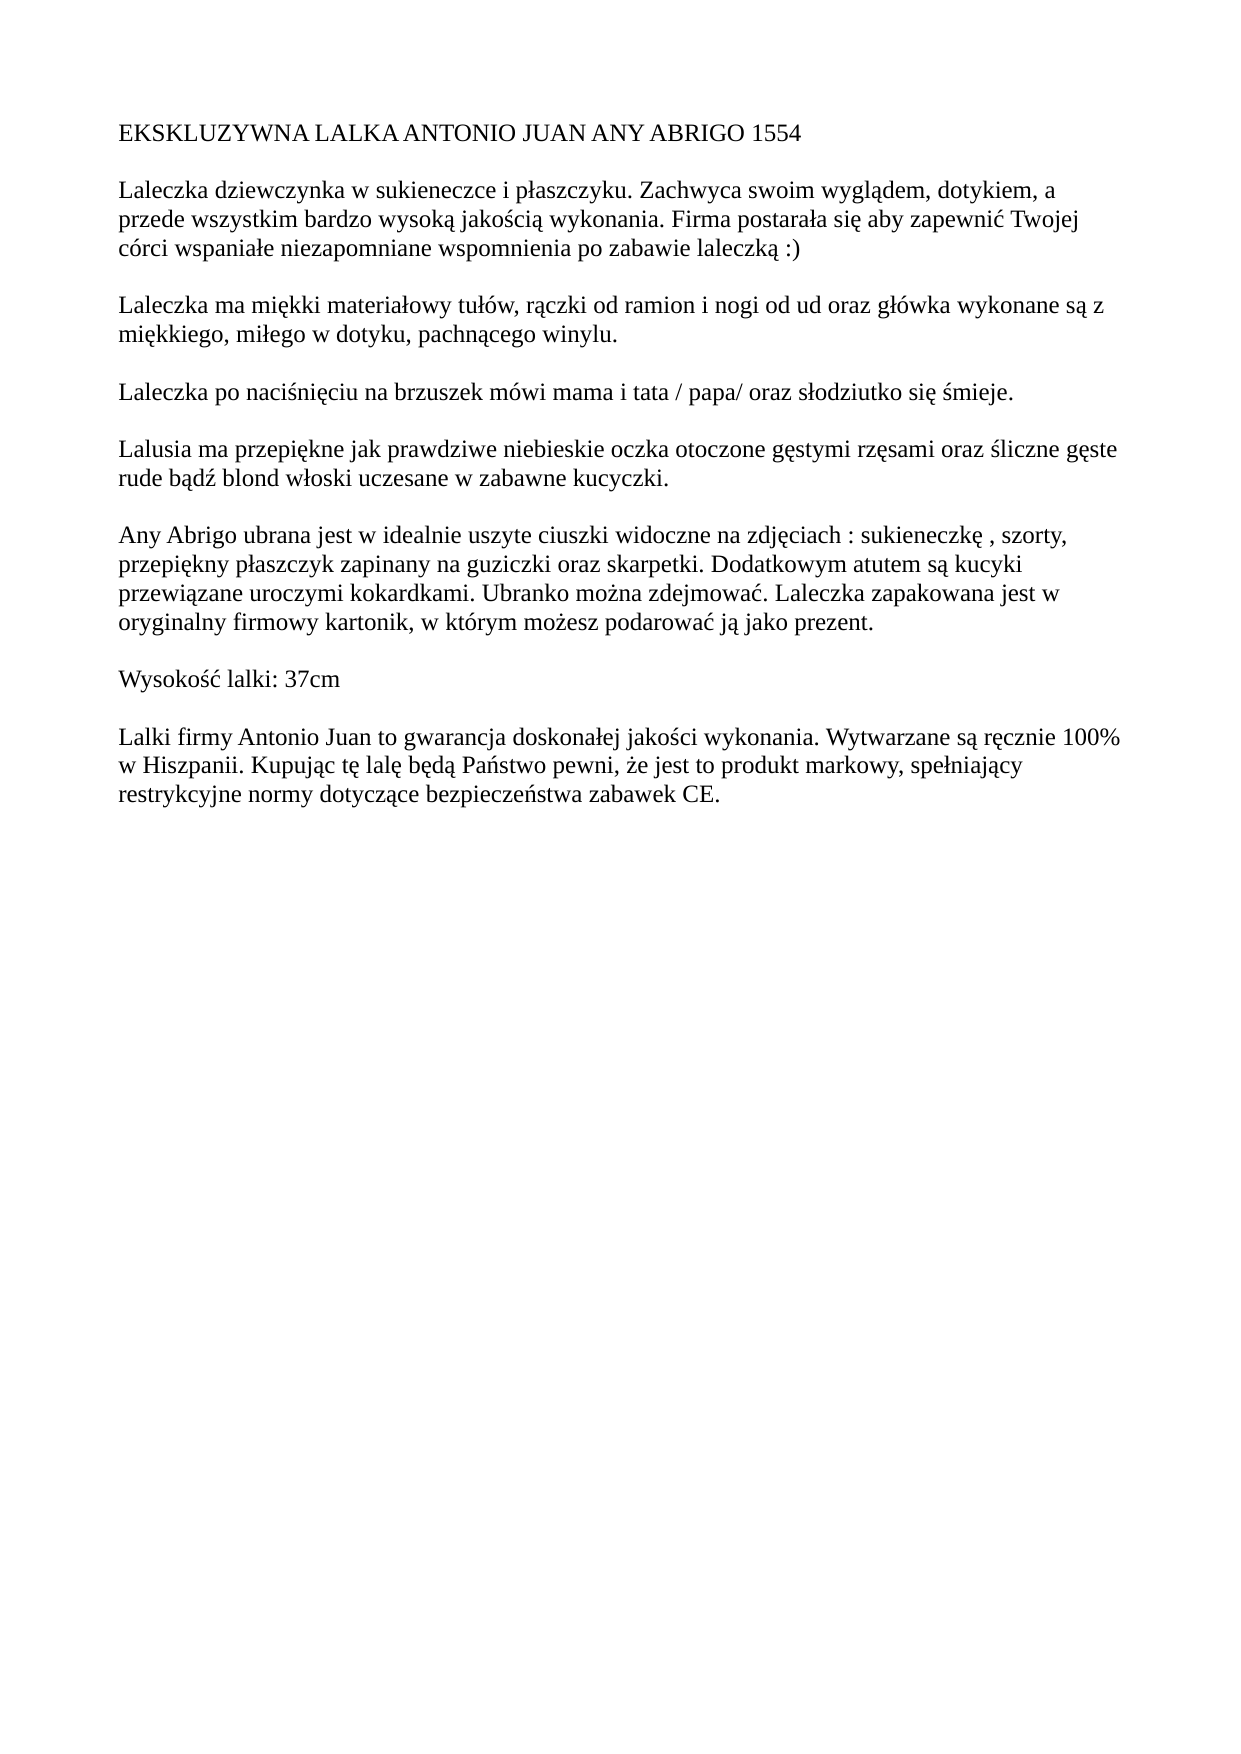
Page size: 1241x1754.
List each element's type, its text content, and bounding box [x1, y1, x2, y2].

text Lalki firmy Antonio Juan to gwarancja doskonałej jakości wykonania. Wytwarzane są ręcznie 100% w Hiszpanii. Kupując tę lalę będą Państwo pewni, że jest to produkt markowy, spełniający restrykcyjne normy dotyczące bezpieczeństwa zabawek CE. [118, 722, 1122, 808]
text EKSKLUZYWNA LALKA ANTONIO JUAN ANY ABRIGO 1554 [118, 118, 1122, 147]
text Any Abrigo ubrana jest w idealnie uszyte ciuszki widoczne na zdjęciach : sukieneczkę , szorty, przepiękny płaszczyk zapinany na guziczki oraz skarpetki. Dodatkowym atutem są kucyki przewiązane uroczymi kokardkami. Ubranko można zdejmować. Laleczka zapakowana jest w oryginalny firmowy kartonik, w którym możesz podarować ją jako prezent. [118, 521, 1122, 636]
text Laleczka ma miękki materiałowy tułów, rączki od ramion i nogi od ud oraz główka wykonane są z miękkiego, miłego w dotyku, pachnącego winylu. [118, 291, 1122, 348]
text Laleczka dziewczynka w sukieneczce i płaszczyku. Zachwyca swoim wyglądem, dotykiem, a przede wszystkim bardzo wysoką jakością wykonania. Firma postarała się aby zapewnić Twojej córci wspaniałe niezapomniane wspomnienia po zabawie laleczką :) [118, 176, 1122, 262]
text Wysokość lalki: 37cm [118, 664, 1122, 693]
text Lalusia ma przepiękne jak prawdziwe niebieskie oczka otoczone gęstymi rzęsami oraz śliczne gęste rude bądź blond włoski uczesane w zabawne kucyczki. [118, 434, 1122, 492]
text Laleczka po naciśnięciu na brzuszek mówi mama i tata / papa/ oraz słodziutko się śmieje. [118, 377, 1122, 406]
